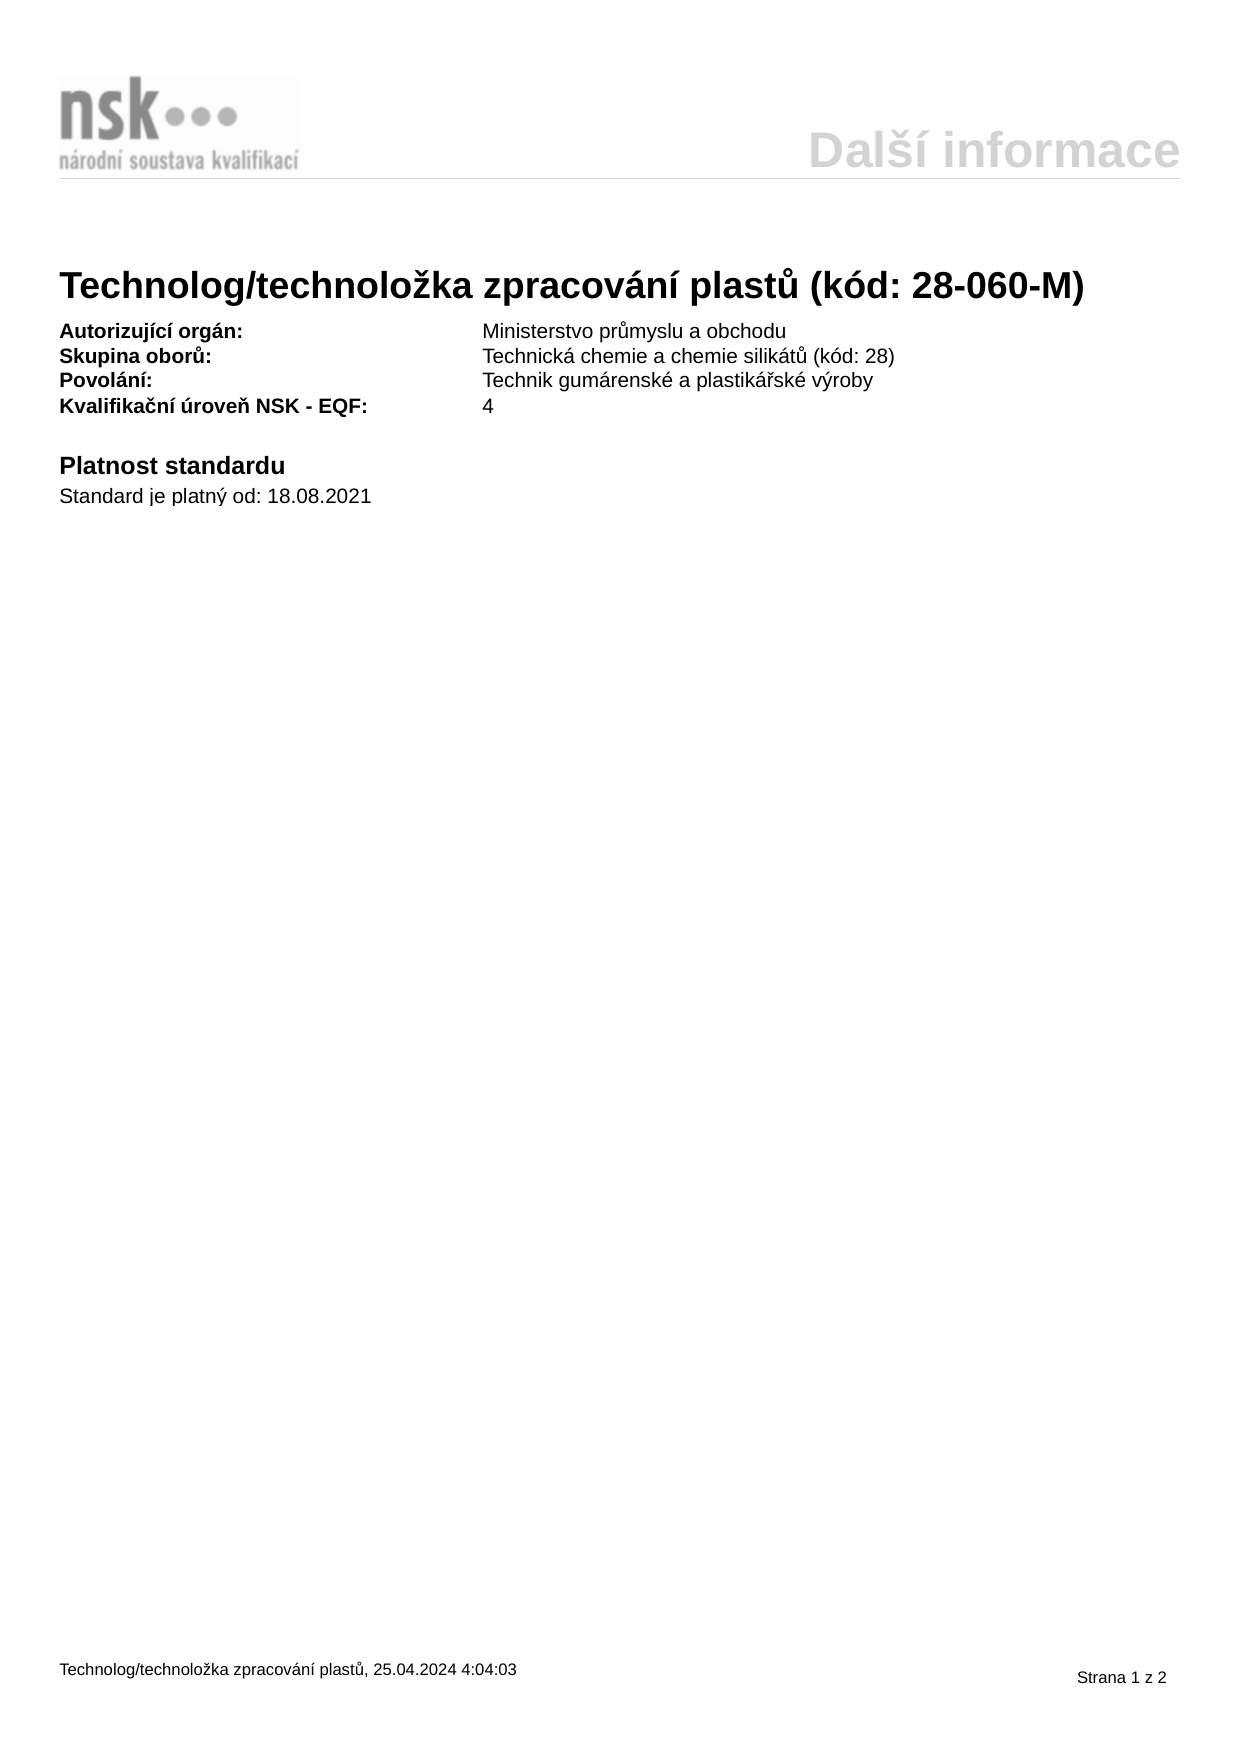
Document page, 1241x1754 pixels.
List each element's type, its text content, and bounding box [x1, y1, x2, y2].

table_cell [59, 196, 119, 224]
table_cell [619, 506, 627, 806]
table_cell [619, 1106, 627, 1383]
table_cell [619, 418, 627, 447]
table_cell [627, 307, 861, 319]
table_cell [482, 196, 619, 224]
table_cell [119, 172, 482, 178]
table_cell [861, 506, 1167, 806]
table_cell [59, 179, 1181, 196]
table_cell [861, 1384, 1167, 1659]
table_cell [59, 307, 119, 319]
table_cell [119, 418, 482, 447]
table_cell [119, 1106, 482, 1383]
table_cell [119, 1384, 482, 1659]
table_cell [482, 418, 619, 447]
table_cell [861, 1106, 1167, 1383]
table_cell [1167, 806, 1181, 1106]
table_cell [861, 307, 1167, 319]
table_cell [861, 418, 1167, 447]
table_cell [1167, 418, 1181, 447]
table_cell [59, 1384, 119, 1659]
table_cell Platnost standardu [59, 448, 1181, 483]
table_cell [627, 196, 861, 224]
table_cell [1167, 506, 1181, 806]
table_cell [1167, 1660, 1181, 1696]
table_cell [627, 806, 861, 1106]
table_cell Ministerstvo průmyslu a obchodu [482, 319, 1181, 344]
table_cell [59, 1106, 119, 1383]
picture [58, 59, 620, 172]
table_cell [627, 1384, 861, 1659]
table_cell Povolání: [59, 368, 482, 392]
table_cell [861, 806, 1167, 1106]
table_cell [482, 1384, 619, 1659]
table_cell [482, 1106, 619, 1383]
table_cell Technická chemie a chemie silikátů (kód: 28) [482, 344, 1181, 368]
table_cell [59, 172, 119, 178]
table_cell [619, 1384, 627, 1659]
table_cell Technik gumárenské a plastikářské výroby [482, 368, 1181, 393]
table_cell [59, 506, 119, 806]
table_cell [119, 806, 482, 1106]
table_cell [1167, 1384, 1181, 1659]
table_cell [482, 806, 619, 1106]
table_header Další informace [627, 59, 1181, 178]
table_cell Kvalifikační úroveň NSK - EQF: [59, 394, 482, 417]
table_cell Technolog/technoložka zpracování plastů, 25.04.2024 4:04:03 [59, 1660, 861, 1696]
table_header [620, 59, 627, 172]
table_cell [482, 172, 619, 178]
table_cell [1167, 307, 1181, 319]
table_cell [119, 307, 482, 319]
table_cell Standard je platný od: 18.08.2021 [59, 484, 1181, 506]
table_cell [861, 196, 1167, 224]
table_cell Skupina oborů: [59, 344, 482, 368]
table_cell 4 [482, 394, 1181, 417]
table_cell [619, 196, 627, 224]
table_cell Autorizující orgán: [59, 319, 482, 343]
table_cell [627, 1106, 861, 1383]
table_cell [482, 506, 619, 806]
table_cell [482, 307, 619, 319]
table_cell [119, 196, 482, 224]
table_cell [59, 806, 119, 1106]
table_cell Technolog/technoložka zpracování plastů (kód: 28-060-M) [59, 224, 1181, 307]
table_cell [119, 506, 482, 806]
table_cell [627, 506, 861, 806]
table_cell [619, 806, 627, 1106]
table_cell [627, 418, 861, 447]
table_cell Strana 1 z 2 [861, 1660, 1167, 1696]
table_cell [59, 418, 119, 447]
table_cell [619, 172, 627, 178]
table_cell [1167, 196, 1181, 224]
table_cell [619, 307, 627, 319]
table_cell [1167, 1106, 1181, 1383]
